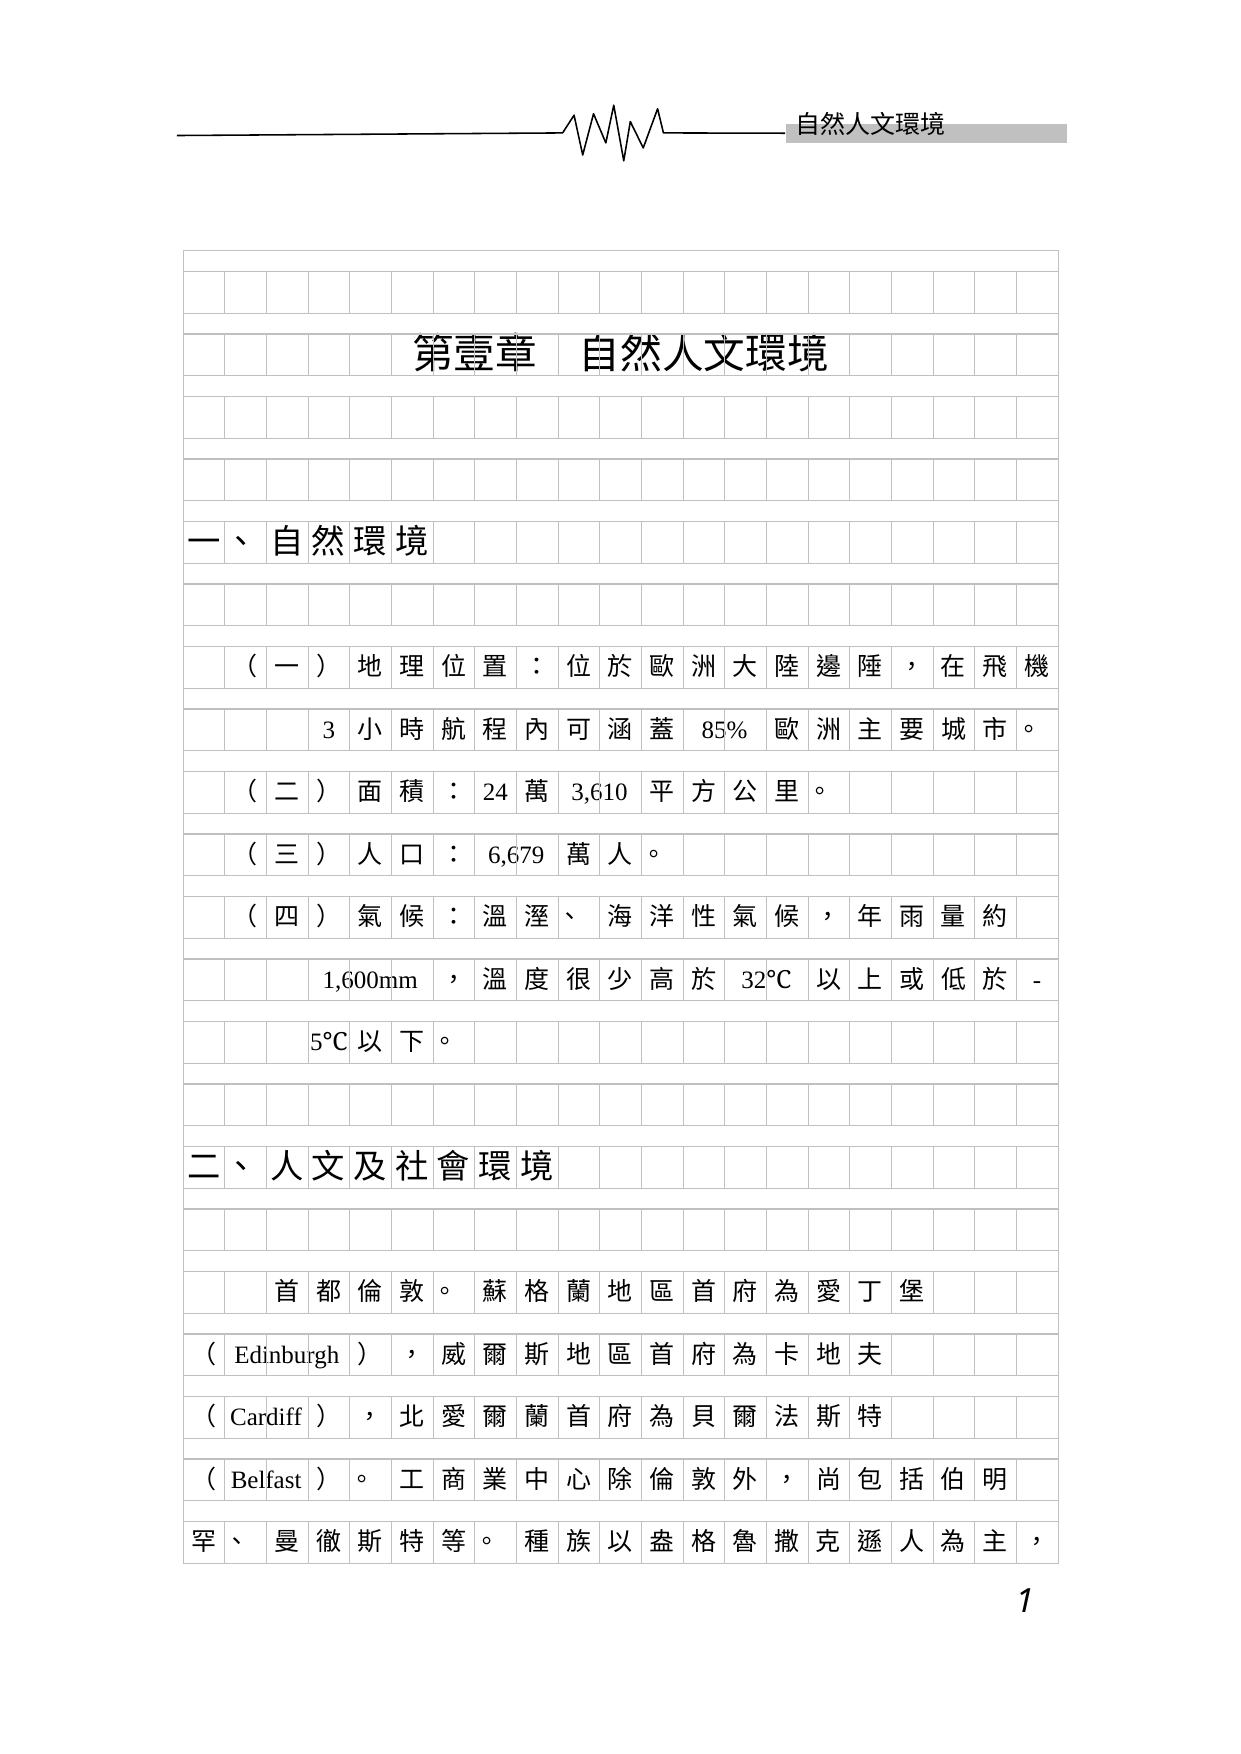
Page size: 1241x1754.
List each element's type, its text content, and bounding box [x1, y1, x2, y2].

text 二、人文及社會環境 [350, 1147, 391, 1188]
text （四）氣候：溫溼、海洋性氣候，年雨量約1,600mm，溫度很少高於32℃以上或低於-5℃以下。 [207, 939, 1058, 958]
text （四）氣候：溫溼、海洋性氣候，年雨量約1,600mm，溫度很少高於32℃以上或低於-5℃以下。 [309, 960, 349, 1000]
text （一）地理位置：位於歐洲大陸邊陲，在飛機3小時航程內可涵蓋85%歐洲主要城市。 [934, 647, 974, 688]
text 一、自然環境 [184, 501, 1058, 521]
text 一、自然環境 [434, 522, 474, 563]
text （二）面積：24萬3,610平方公里。 [975, 772, 1016, 813]
text （一）地理位置：位於歐洲大陸邊陲，在飛機3小時航程內可涵蓋85%歐洲主要城市。 [725, 710, 766, 750]
text （二）面積：24萬3,610平方公里。 [1017, 772, 1058, 813]
text 一、自然環境 [392, 522, 433, 563]
text （四）氣候：溫溼、海洋性氣候，年雨量約1,600mm，溫度很少高於32℃以上或低於-5℃以下。 [767, 960, 808, 1000]
text （一）地理位置：位於歐洲大陸邊陲，在飛機3小時航程內可涵蓋85%歐洲主要城市。 [892, 710, 933, 750]
text （二）面積：24萬3,610平方公里。 [475, 772, 516, 813]
text 首都倫敦。蘇格蘭地區首府為愛丁堡（Edinburgh），威爾斯地區首府為卡地夫（Cardiff），北愛爾蘭首府為貝爾法斯特（Belfast）。工商業中心除倫敦外，尚包括伯明罕、曼徹斯特等。種族以盎格魯撒克遜人為主，另有其他各色少數民族。 [184, 1439, 1058, 1458]
text （三）人口：6,679萬人。 [225, 835, 266, 875]
text （四）氣候：溫溼、海洋性氣候，年雨量約1,600mm，溫度很少高於32℃以上或低於-5℃以下。 [809, 1022, 849, 1063]
text 第壹章 自然人文環境 [934, 335, 974, 375]
text （一）地理位置：位於歐洲大陸邊陲，在飛機3小時航程內可涵蓋85%歐洲主要城市。 [392, 710, 433, 750]
text （一）地理位置：位於歐洲大陸邊陲，在飛機3小時航程內可涵蓋85%歐洲主要城市。 [207, 689, 1058, 708]
text （二）面積：24萬3,610平方公里。 [559, 772, 599, 813]
text （三）人口：6,679萬人。 [809, 835, 849, 875]
text （二）面積：24萬3,610平方公里。 [350, 772, 391, 813]
text （四）氣候：溫溼、海洋性氣候，年雨量約1,600mm，溫度很少高於32℃以上或低於-5℃以下。 [267, 960, 308, 1000]
text （二）面積：24萬3,610平方公里。 [267, 772, 308, 813]
text （四）氣候：溫溼、海洋性氣候，年雨量約1,600mm，溫度很少高於32℃以上或低於-5℃以下。 [309, 897, 349, 938]
text 第壹章 自然人文環境 [809, 335, 849, 375]
text 二、人文及社會環境 [725, 1147, 766, 1188]
text 一、自然環境 [1017, 522, 1058, 563]
text 第壹章 自然人文環境 [434, 335, 474, 375]
text 二、人文及社會環境 [975, 1147, 1016, 1188]
text （二）面積：24萬3,610平方公里。 [225, 772, 266, 813]
text （一）地理位置：位於歐洲大陸邊陲，在飛機3小時航程內可涵蓋85%歐洲主要城市。 [600, 647, 641, 688]
text （一）地理位置：位於歐洲大陸邊陲，在飛機3小時航程內可涵蓋85%歐洲主要城市。 [684, 710, 724, 750]
text 首都倫敦。蘇格蘭地區首府為愛丁堡（Edinburgh），威爾斯地區首府為卡地夫（Cardiff），北愛爾蘭首府為貝爾法斯特（Belfast）。工商業中心除倫敦外，尚包括伯明罕、曼徹斯特等。種族以盎格魯撒克遜人為主，另有其他各色少數民族。 [184, 1376, 1058, 1396]
text （四）氣候：溫溼、海洋性氣候，年雨量約1,600mm，溫度很少高於32℃以上或低於-5℃以下。 [600, 897, 641, 938]
text （三）人口：6,679萬人。 [267, 835, 308, 875]
text 第壹章 自然人文環境 [642, 335, 683, 375]
text 二、人文及社會環境 [434, 1147, 474, 1188]
text （一）地理位置：位於歐洲大陸邊陲，在飛機3小時航程內可涵蓋85%歐洲主要城市。 [809, 710, 849, 750]
text 二、人文及社會環境 [809, 1147, 849, 1188]
text 二、人文及社會環境 [184, 1126, 1058, 1146]
text （四）氣候：溫溼、海洋性氣候，年雨量約1,600mm，溫度很少高於32℃以上或低於-5℃以下。 [517, 960, 558, 1000]
text （二）面積：24萬3,610平方公里。 [809, 772, 849, 813]
text （四）氣候：溫溼、海洋性氣候，年雨量約1,600mm，溫度很少高於32℃以上或低於-5℃以下。 [934, 897, 974, 938]
text （一）地理位置：位於歐洲大陸邊陲，在飛機3小時航程內可涵蓋85%歐洲主要城市。 [434, 647, 474, 688]
text 一、自然環境 [809, 522, 849, 563]
text （四）氣候：溫溼、海洋性氣候，年雨量約1,600mm，溫度很少高於32℃以上或低於-5℃以下。 [559, 1022, 599, 1063]
text （二）面積：24萬3,610平方公里。 [934, 772, 974, 813]
text （一）地理位置：位於歐洲大陸邊陲，在飛機3小時航程內可涵蓋85%歐洲主要城市。 [767, 710, 808, 750]
text （一）地理位置：位於歐洲大陸邊陲，在飛機3小時航程內可涵蓋85%歐洲主要城市。 [350, 710, 391, 750]
text （一）地理位置：位於歐洲大陸邊陲，在飛機3小時航程內可涵蓋85%歐洲主要城市。 [559, 647, 599, 688]
text （三）人口：6,679萬人。 [350, 835, 391, 875]
text （四）氣候：溫溼、海洋性氣候，年雨量約1,600mm，溫度很少高於32℃以上或低於-5℃以下。 [975, 897, 1016, 938]
text 二、人文及社會環境 [600, 1147, 641, 1188]
text 第壹章 自然人文環境 [267, 335, 308, 375]
text （一）地理位置：位於歐洲大陸邊陲，在飛機3小時航程內可涵蓋85%歐洲主要城市。 [517, 710, 558, 750]
text （四）氣候：溫溼、海洋性氣候，年雨量約1,600mm，溫度很少高於32℃以上或低於-5℃以下。 [850, 1022, 891, 1063]
text 一、自然環境 [767, 522, 808, 563]
text （四）氣候：溫溼、海洋性氣候，年雨量約1,600mm，溫度很少高於32℃以上或低於-5℃以下。 [975, 960, 1016, 1000]
text （二）面積：24萬3,610平方公里。 [850, 772, 891, 813]
text 二、人文及社會環境 [850, 1147, 891, 1188]
text （四）氣候：溫溼、海洋性氣候，年雨量約1,600mm，溫度很少高於32℃以上或低於-5℃以下。 [559, 897, 599, 938]
text 二、人文及社會環境 [475, 1147, 516, 1188]
text （四）氣候：溫溼、海洋性氣候，年雨量約1,600mm，溫度很少高於32℃以上或低於-5℃以下。 [934, 1022, 974, 1063]
text （一）地理位置：位於歐洲大陸邊陲，在飛機3小時航程內可涵蓋85%歐洲主要城市。 [767, 647, 808, 688]
text 一、自然環境 [850, 522, 891, 563]
text （一）地理位置：位於歐洲大陸邊陲，在飛機3小時航程內可涵蓋85%歐洲主要城市。 [309, 710, 349, 750]
text 一、自然環境 [934, 522, 974, 563]
text 一、自然環境 [475, 522, 516, 563]
text （三）人口：6,679萬人。 [517, 835, 558, 875]
text （二）面積：24萬3,610平方公里。 [517, 772, 558, 813]
text （四）氣候：溫溼、海洋性氣候，年雨量約1,600mm，溫度很少高於32℃以上或低於-5℃以下。 [934, 960, 974, 1000]
text 第壹章 自然人文環境 [850, 335, 891, 375]
text （四）氣候：溫溼、海洋性氣候，年雨量約1,600mm，溫度很少高於32℃以上或低於-5℃以下。 [309, 1022, 349, 1063]
text （一）地理位置：位於歐洲大陸邊陲，在飛機3小時航程內可涵蓋85%歐洲主要城市。 [225, 710, 266, 750]
text （一）地理位置：位於歐洲大陸邊陲，在飛機3小時航程內可涵蓋85%歐洲主要城市。 [975, 710, 1016, 750]
text 第壹章 自然人文環境 [892, 335, 933, 375]
text （三）人口：6,679萬人。 [1017, 835, 1058, 875]
text （三）人口：6,679萬人。 [975, 835, 1016, 875]
text （四）氣候：溫溼、海洋性氣候，年雨量約1,600mm，溫度很少高於32℃以上或低於-5℃以下。 [725, 897, 766, 938]
text 一、自然環境 [184, 522, 224, 563]
text （一）地理位置：位於歐洲大陸邊陲，在飛機3小時航程內可涵蓋85%歐洲主要城市。 [267, 710, 308, 750]
text （三）人口：6,679萬人。 [850, 835, 891, 875]
text （一）地理位置：位於歐洲大陸邊陲，在飛機3小時航程內可涵蓋85%歐洲主要城市。 [475, 710, 516, 750]
text （四）氣候：溫溼、海洋性氣候，年雨量約1,600mm，溫度很少高於32℃以上或低於-5℃以下。 [434, 960, 474, 1000]
text 一、自然環境 [559, 522, 599, 563]
text （三）人口：6,679萬人。 [559, 835, 599, 875]
text 一、自然環境 [684, 522, 724, 563]
text （四）氣候：溫溼、海洋性氣候，年雨量約1,600mm，溫度很少高於32℃以上或低於-5℃以下。 [392, 897, 433, 938]
text （四）氣候：溫溼、海洋性氣候，年雨量約1,600mm，溫度很少高於32℃以上或低於-5℃以下。 [892, 960, 933, 1000]
text （二）面積：24萬3,610平方公里。 [684, 772, 724, 813]
text 二、人文及社會環境 [767, 1147, 808, 1188]
text （二）面積：24萬3,610平方公里。 [725, 772, 766, 813]
text （四）氣候：溫溼、海洋性氣候，年雨量約1,600mm，溫度很少高於32℃以上或低於-5℃以下。 [975, 1022, 1016, 1063]
text （四）氣候：溫溼、海洋性氣候，年雨量約1,600mm，溫度很少高於32℃以上或低於-5℃以下。 [207, 1001, 1058, 1021]
text （四）氣候：溫溼、海洋性氣候，年雨量約1,600mm，溫度很少高於32℃以上或低於-5℃以下。 [1017, 960, 1058, 1000]
text （二）面積：24萬3,610平方公里。 [892, 772, 933, 813]
text （四）氣候：溫溼、海洋性氣候，年雨量約1,600mm，溫度很少高於32℃以上或低於-5℃以下。 [225, 960, 266, 1000]
text 第壹章 自然人文環境 [350, 335, 391, 375]
text （四）氣候：溫溼、海洋性氣候，年雨量約1,600mm，溫度很少高於32℃以上或低於-5℃以下。 [207, 876, 1058, 896]
text （一）地理位置：位於歐洲大陸邊陲，在飛機3小時航程內可涵蓋85%歐洲主要城市。 [434, 710, 474, 750]
text （一）地理位置：位於歐洲大陸邊陲，在飛機3小時航程內可涵蓋85%歐洲主要城市。 [267, 647, 308, 688]
text （一）地理位置：位於歐洲大陸邊陲，在飛機3小時航程內可涵蓋85%歐洲主要城市。 [350, 647, 391, 688]
text （一）地理位置：位於歐洲大陸邊陲，在飛機3小時航程內可涵蓋85%歐洲主要城市。 [892, 647, 933, 688]
text 二、人文及社會環境 [517, 1147, 558, 1188]
text （三）人口：6,679萬人。 [392, 835, 433, 875]
text 第壹章 自然人文環境 [517, 335, 558, 375]
text 一、自然環境 [309, 522, 349, 563]
text （四）氣候：溫溼、海洋性氣候，年雨量約1,600mm，溫度很少高於32℃以上或低於-5℃以下。 [350, 897, 391, 938]
text （四）氣候：溫溼、海洋性氣候，年雨量約1,600mm，溫度很少高於32℃以上或低於-5℃以下。 [767, 1022, 808, 1063]
text （二）面積：24萬3,610平方公里。 [309, 772, 349, 813]
text （四）氣候：溫溼、海洋性氣候，年雨量約1,600mm，溫度很少高於32℃以上或低於-5℃以下。 [850, 897, 891, 938]
text （四）氣候：溫溼、海洋性氣候，年雨量約1,600mm，溫度很少高於32℃以上或低於-5℃以下。 [725, 960, 766, 1000]
text 一、自然環境 [642, 522, 683, 563]
text （四）氣候：溫溼、海洋性氣候，年雨量約1,600mm，溫度很少高於32℃以上或低於-5℃以下。 [267, 1022, 308, 1063]
text 第壹章 自然人文環境 [475, 335, 516, 375]
text （四）氣候：溫溼、海洋性氣候，年雨量約1,600mm，溫度很少高於32℃以上或低於-5℃以下。 [850, 960, 891, 1000]
text （四）氣候：溫溼、海洋性氣候，年雨量約1,600mm，溫度很少高於32℃以上或低於-5℃以下。 [267, 897, 308, 938]
text 第壹章 自然人文環境 [684, 335, 724, 375]
text （四）氣候：溫溼、海洋性氣候，年雨量約1,600mm，溫度很少高於32℃以上或低於-5℃以下。 [809, 897, 849, 938]
text （一）地理位置：位於歐洲大陸邊陲，在飛機3小時航程內可涵蓋85%歐洲主要城市。 [1017, 647, 1058, 688]
text 二、人文及社會環境 [184, 1147, 224, 1188]
text 二、人文及社會環境 [309, 1147, 349, 1188]
text （二）面積：24萬3,610平方公里。 [392, 772, 433, 813]
text （四）氣候：溫溼、海洋性氣候，年雨量約1,600mm，溫度很少高於32℃以上或低於-5℃以下。 [392, 960, 433, 1000]
text 首都倫敦。蘇格蘭地區首府為愛丁堡（Edinburgh），威爾斯地區首府為卡地夫（Cardiff），北愛爾蘭首府為貝爾法斯特（Belfast）。工商業中心除倫敦外，尚包括伯明罕、曼徹斯特等。種族以盎格魯撒克遜人為主，另有其他各色少數民族。 [184, 1501, 1058, 1521]
text （四）氣候：溫溼、海洋性氣候，年雨量約1,600mm，溫度很少高於32℃以上或低於-5℃以下。 [892, 1022, 933, 1063]
text （一）地理位置：位於歐洲大陸邊陲，在飛機3小時航程內可涵蓋85%歐洲主要城市。 [225, 647, 266, 688]
text 第壹章 自然人文環境 [725, 335, 766, 375]
text （三）人口：6,679萬人。 [892, 835, 933, 875]
text 一、自然環境 [600, 522, 641, 563]
text （三）人口：6,679萬人。 [475, 835, 516, 875]
text （二）面積：24萬3,610平方公里。 [207, 772, 224, 813]
text （一）地理位置：位於歐洲大陸邊陲，在飛機3小時航程內可涵蓋85%歐洲主要城市。 [642, 710, 683, 750]
text 首都倫敦。蘇格蘭地區首府為愛丁堡（Edinburgh），威爾斯地區首府為卡地夫（Cardiff），北愛爾蘭首府為貝爾法斯特（Belfast）。工商業中心除倫敦外，尚包括伯明罕、曼徹斯特等。種族以盎格魯撒克遜人為主，另有其他各色少數民族。 [184, 1251, 1058, 1271]
text 一、自然環境 [225, 522, 266, 563]
text 第壹章 自然人文環境 [975, 335, 1016, 375]
text （一）地理位置：位於歐洲大陸邊陲，在飛機3小時航程內可涵蓋85%歐洲主要城市。 [809, 647, 849, 688]
text （四）氣候：溫溼、海洋性氣候，年雨量約1,600mm，溫度很少高於32℃以上或低於-5℃以下。 [392, 1022, 433, 1063]
text （四）氣候：溫溼、海洋性氣候，年雨量約1,600mm，溫度很少高於32℃以上或低於-5℃以下。 [642, 960, 683, 1000]
text （一）地理位置：位於歐洲大陸邊陲，在飛機3小時航程內可涵蓋85%歐洲主要城市。 [392, 647, 433, 688]
text （四）氣候：溫溼、海洋性氣候，年雨量約1,600mm，溫度很少高於32℃以上或低於-5℃以下。 [517, 1022, 558, 1063]
text （一）地理位置：位於歐洲大陸邊陲，在飛機3小時航程內可涵蓋85%歐洲主要城市。 [725, 647, 766, 688]
text （四）氣候：溫溼、海洋性氣候，年雨量約1,600mm，溫度很少高於32℃以上或低於-5℃以下。 [725, 1022, 766, 1063]
text （四）氣候：溫溼、海洋性氣候，年雨量約1,600mm，溫度很少高於32℃以上或低於-5℃以下。 [225, 1022, 266, 1063]
text （一）地理位置：位於歐洲大陸邊陲，在飛機3小時航程內可涵蓋85%歐洲主要城市。 [850, 647, 891, 688]
text （四）氣候：溫溼、海洋性氣候，年雨量約1,600mm，溫度很少高於32℃以上或低於-5℃以下。 [434, 897, 474, 938]
text （一）地理位置：位於歐洲大陸邊陲，在飛機3小時航程內可涵蓋85%歐洲主要城市。 [517, 647, 558, 688]
text 第壹章 自然人文環境 [767, 335, 808, 375]
text （三）人口：6,679萬人。 [207, 814, 1058, 833]
text （四）氣候：溫溼、海洋性氣候，年雨量約1,600mm，溫度很少高於32℃以上或低於-5℃以下。 [225, 897, 266, 938]
text （一）地理位置：位於歐洲大陸邊陲，在飛機3小時航程內可涵蓋85%歐洲主要城市。 [475, 647, 516, 688]
text （三）人口：6,679萬人。 [309, 835, 349, 875]
text 二、人文及社會環境 [225, 1147, 266, 1188]
text （三）人口：6,679萬人。 [434, 835, 474, 875]
text 二、人文及社會環境 [559, 1147, 599, 1188]
text （三）人口：6,679萬人。 [642, 835, 683, 875]
text 一、自然環境 [350, 522, 391, 563]
text 第壹章 自然人文環境 [225, 335, 266, 375]
text （一）地理位置：位於歐洲大陸邊陲，在飛機3小時航程內可涵蓋85%歐洲主要城市。 [559, 710, 599, 750]
text 一、自然環境 [975, 522, 1016, 563]
text （四）氣候：溫溼、海洋性氣候，年雨量約1,600mm，溫度很少高於32℃以上或低於-5℃以下。 [475, 960, 516, 1000]
text 一、自然環境 [517, 522, 558, 563]
text （四）氣候：溫溼、海洋性氣候，年雨量約1,600mm，溫度很少高於32℃以上或低於-5℃以下。 [809, 960, 849, 1000]
text （三）人口：6,679萬人。 [600, 835, 641, 875]
text （四）氣候：溫溼、海洋性氣候，年雨量約1,600mm，溫度很少高於32℃以上或低於-5℃以下。 [600, 1022, 641, 1063]
text 二、人文及社會環境 [892, 1147, 933, 1188]
text （一）地理位置：位於歐洲大陸邊陲，在飛機3小時航程內可涵蓋85%歐洲主要城市。 [642, 647, 683, 688]
text 一、自然環境 [725, 522, 766, 563]
text （二）面積：24萬3,610平方公里。 [767, 772, 808, 813]
text （四）氣候：溫溼、海洋性氣候，年雨量約1,600mm，溫度很少高於32℃以上或低於-5℃以下。 [475, 897, 516, 938]
text （四）氣候：溫溼、海洋性氣候，年雨量約1,600mm，溫度很少高於32℃以上或低於-5℃以下。 [684, 1022, 724, 1063]
text （四）氣候：溫溼、海洋性氣候，年雨量約1,600mm，溫度很少高於32℃以上或低於-5℃以下。 [475, 1022, 516, 1063]
text 第壹章 自然人文環境 [392, 335, 433, 375]
text （四）氣候：溫溼、海洋性氣候，年雨量約1,600mm，溫度很少高於32℃以上或低於-5℃以下。 [684, 960, 724, 1000]
text （一）地理位置：位於歐洲大陸邊陲，在飛機3小時航程內可涵蓋85%歐洲主要城市。 [934, 710, 974, 750]
text 二、人文及社會環境 [684, 1147, 724, 1188]
text 二、人文及社會環境 [392, 1147, 433, 1188]
text （一）地理位置：位於歐洲大陸邊陲，在飛機3小時航程內可涵蓋85%歐洲主要城市。 [975, 647, 1016, 688]
text （三）人口：6,679萬人。 [207, 835, 224, 875]
text （四）氣候：溫溼、海洋性氣候，年雨量約1,600mm，溫度很少高於32℃以上或低於-5℃以下。 [559, 960, 599, 1000]
text 第壹章 自然人文環境 [309, 335, 349, 375]
text （四）氣候：溫溼、海洋性氣候，年雨量約1,600mm，溫度很少高於32℃以上或低於-5℃以下。 [1017, 1022, 1058, 1063]
text （四）氣候：溫溼、海洋性氣候，年雨量約1,600mm，溫度很少高於32℃以上或低於-5℃以下。 [892, 897, 933, 938]
text 一、自然環境 [892, 522, 933, 563]
text 第壹章 自然人文環境 [184, 314, 1058, 333]
text （三）人口：6,679萬人。 [684, 835, 724, 875]
text （四）氣候：溫溼、海洋性氣候，年雨量約1,600mm，溫度很少高於32℃以上或低於-5℃以下。 [350, 1022, 391, 1063]
text 第壹章 自然人文環境 [184, 335, 224, 375]
text 第壹章 自然人文環境 [559, 335, 599, 375]
text （四）氣候：溫溼、海洋性氣候，年雨量約1,600mm，溫度很少高於32℃以上或低於-5℃以下。 [600, 960, 641, 1000]
text （一）地理位置：位於歐洲大陸邊陲，在飛機3小時航程內可涵蓋85%歐洲主要城市。 [600, 710, 641, 750]
text （一）地理位置：位於歐洲大陸邊陲，在飛機3小時航程內可涵蓋85%歐洲主要城市。 [207, 626, 1058, 646]
text 二、人文及社會環境 [1017, 1147, 1058, 1188]
text （四）氣候：溫溼、海洋性氣候，年雨量約1,600mm，溫度很少高於32℃以上或低於-5℃以下。 [642, 897, 683, 938]
text 二、人文及社會環境 [934, 1147, 974, 1188]
text （四）氣候：溫溼、海洋性氣候，年雨量約1,600mm，溫度很少高於32℃以上或低於-5℃以下。 [517, 897, 558, 938]
text （四）氣候：溫溼、海洋性氣候，年雨量約1,600mm，溫度很少高於32℃以上或低於-5℃以下。 [642, 1022, 683, 1063]
text （二）面積：24萬3,610平方公里。 [207, 751, 1058, 771]
text 第壹章 自然人文環境 [600, 335, 641, 375]
text （一）地理位置：位於歐洲大陸邊陲，在飛機3小時航程內可涵蓋85%歐洲主要城市。 [309, 647, 349, 688]
text （二）面積：24萬3,610平方公里。 [642, 772, 683, 813]
text 首都倫敦。蘇格蘭地區首府為愛丁堡（Edinburgh），威爾斯地區首府為卡地夫（Cardiff），北愛爾蘭首府為貝爾法斯特（Belfast）。工商業中心除倫敦外，尚包括伯明罕、曼徹斯特等。種族以盎格魯撒克遜人為主，另有其他各色少數民族。 [184, 1314, 1058, 1333]
text （二）面積：24萬3,610平方公里。 [600, 772, 641, 813]
text 二、人文及社會環境 [642, 1147, 683, 1188]
text （四）氣候：溫溼、海洋性氣候，年雨量約1,600mm，溫度很少高於32℃以上或低於-5℃以下。 [434, 1022, 474, 1063]
text （四）氣候：溫溼、海洋性氣候，年雨量約1,600mm，溫度很少高於32℃以上或低於-5℃以下。 [1017, 897, 1058, 938]
text （二）面積：24萬3,610平方公里。 [434, 772, 474, 813]
text （三）人口：6,679萬人。 [767, 835, 808, 875]
text （三）人口：6,679萬人。 [725, 835, 766, 875]
text （四）氣候：溫溼、海洋性氣候，年雨量約1,600mm，溫度很少高於32℃以上或低於-5℃以下。 [684, 897, 724, 938]
text （一）地理位置：位於歐洲大陸邊陲，在飛機3小時航程內可涵蓋85%歐洲主要城市。 [850, 710, 891, 750]
text （一）地理位置：位於歐洲大陸邊陲，在飛機3小時航程內可涵蓋85%歐洲主要城市。 [1017, 710, 1058, 750]
text （一）地理位置：位於歐洲大陸邊陲，在飛機3小時航程內可涵蓋85%歐洲主要城市。 [684, 647, 724, 688]
text （三）人口：6,679萬人。 [934, 835, 974, 875]
text 二、人文及社會環境 [267, 1147, 308, 1188]
text （四）氣候：溫溼、海洋性氣候，年雨量約1,600mm，溫度很少高於32℃以上或低於-5℃以下。 [767, 897, 808, 938]
text 第壹章 自然人文環境 [1017, 335, 1058, 375]
text （四）氣候：溫溼、海洋性氣候，年雨量約1,600mm，溫度很少高於32℃以上或低於-5℃以下。 [350, 960, 391, 1000]
text 一、自然環境 [267, 522, 308, 563]
